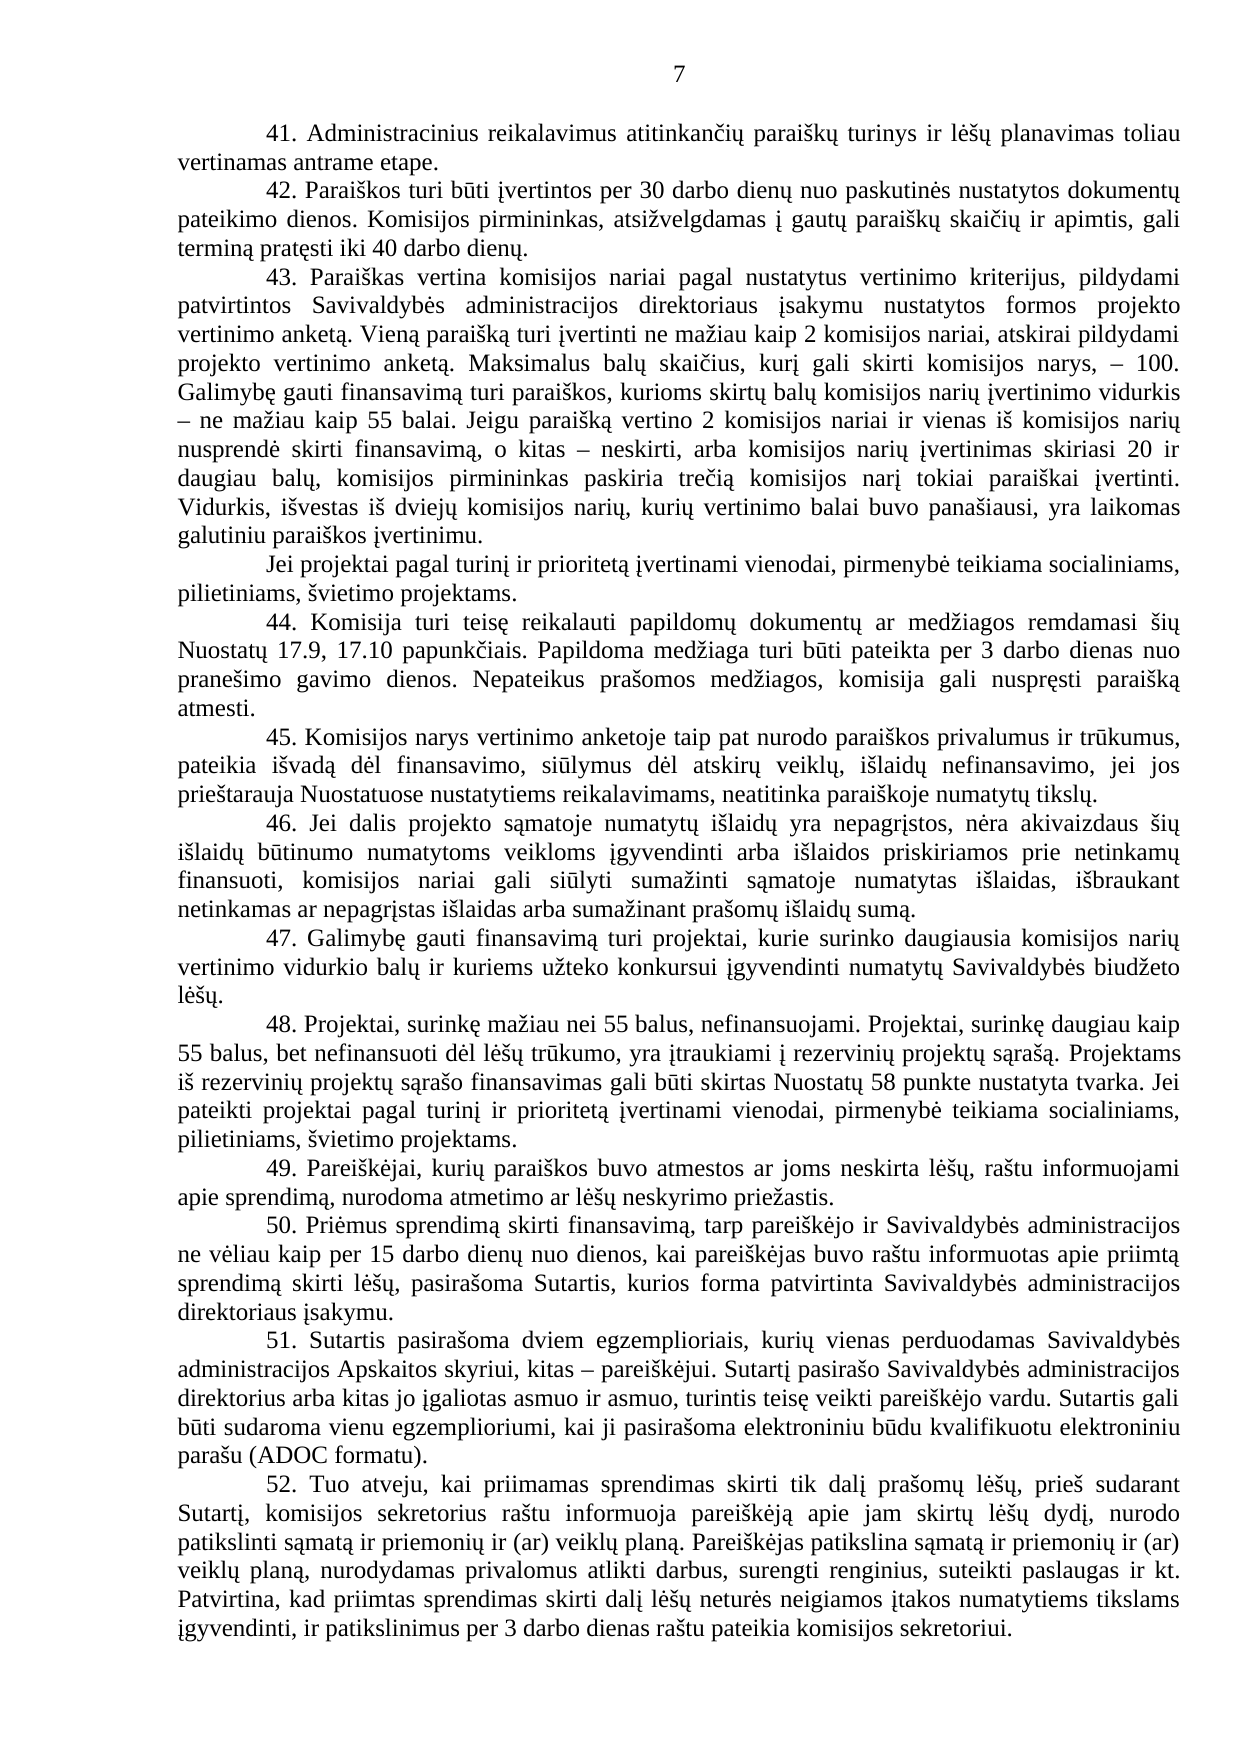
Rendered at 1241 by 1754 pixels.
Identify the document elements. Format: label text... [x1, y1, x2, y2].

text 49. Pareiškėjai, kurių paraiškos buvo atmestos ar joms neskirta lėšų, raštu informuojami apie sprendimą, nurodoma atmetimo ar lėšų neskyrimo priežastis. [177, 1153, 1181, 1211]
text 46. Jei dalis projekto sąmatoje numatytų išlaidų yra nepagrįstos, nėra akivaizdaus šių išlaidų būtinumo numatytoms veikloms įgyvendinti arba išlaidos priskiriamos prie netinkamų finansuoti, komisijos nariai gali siūlyti sumažinti sąmatoje numatytas išlaidas, išbraukant netinkamas ar nepagrįstas išlaidas arba sumažinant prašomų išlaidų sumą. [177, 808, 1181, 923]
text 42. Paraiškos turi būti įvertintos per 30 darbo dienų nuo paskutinės nustatytos dokumentų pateikimo dienos. Komisijos pirmininkas, atsižvelgdamas į gautų paraiškų skaičių ir apimtis, gali terminą pratęsti iki 40 darbo dienų. [177, 176, 1181, 262]
text 47. Galimybę gauti finansavimą turi projektai, kurie surinko daugiausia komisijos narių vertinimo vidurkio balų ir kuriems užteko konkursui įgyvendinti numatytų Savivaldybės biudžeto lėšų. [177, 923, 1181, 1009]
text 50. Priėmus sprendimą skirti finansavimą, tarp pareiškėjo ir Savivaldybės administracijos ne vėliau kaip per 15 darbo dienų nuo dienos, kai pareiškėjas buvo raštu informuotas apie priimtą sprendimą skirti lėšų, pasirašoma Sutartis, kurios forma patvirtinta Savivaldybės administracijos direktoriaus įsakymu. [177, 1211, 1181, 1326]
text 52. Tuo atveju, kai priimamas sprendimas skirti tik dalį prašomų lėšų, prieš sudarant Sutartį, komisijos sekretorius raštu informuoja pareiškėją apie jam skirtų lėšų dydį, nurodo patikslinti sąmatą ir priemonių ir (ar) veiklų planą. Pareiškėjas patikslina sąmatą ir priemonių ir (ar) veiklų planą, nurodydamas privalomus atlikti darbus, surengti renginius, suteikti paslaugas ir kt. Patvirtina, kad priimtas sprendimas skirti dalį lėšų neturės neigiamos įtakos numatytiems tikslams įgyvendinti, ir patikslinimus per 3 darbo dienas raštu pateikia komisijos sekretoriui. [177, 1469, 1181, 1642]
text 45. Komisijos narys vertinimo anketoje taip pat nurodo paraiškos privalumus ir trūkumus, pateikia išvadą dėl finansavimo, siūlymus dėl atskirų veiklų, išlaidų nefinansavimo, jei jos prieštarauja Nuostatuose nustatytiems reikalavimams, neatitinka paraiškoje numatytų tikslų. [177, 722, 1181, 808]
text 43. Paraiškas vertina komisijos nariai pagal nustatytus vertinimo kriterijus, pildydami patvirtintos Savivaldybės administracijos direktoriaus įsakymu nustatytos formos projekto vertinimo anketą. Vieną paraišką turi įvertinti ne mažiau kaip 2 komisijos nariai, atskirai pildydami projekto vertinimo anketą. Maksimalus balų skaičius, kurį gali skirti komisijos narys, – 100. Galimybę gauti finansavimą turi paraiškos, kurioms skirtų balų komisijos narių įvertinimo vidurkis – ne mažiau kaip 55 balai. Jeigu paraišką vertino 2 komisijos nariai ir vienas iš komisijos narių nusprendė skirti finansavimą, o kitas – neskirti, arba komisijos narių įvertinimas skiriasi 20 ir daugiau balų, komisijos pirmininkas paskiria trečią komisijos narį tokiai paraiškai įvertinti. Vidurkis, išvestas iš dviejų komisijos narių, kurių vertinimo balai buvo panašiausi, yra laikomas galutiniu paraiškos įvertinimu. [177, 262, 1181, 549]
text 48. Projektai, surinkę mažiau nei 55 balus, nefinansuojami. Projektai, surinkę daugiau kaip 55 balus, bet nefinansuoti dėl lėšų trūkumo, yra įtraukiami į rezervinių projektų sąrašą. Projektams iš rezervinių projektų sąrašo finansavimas gali būti skirtas Nuostatų 58 punkte nustatyta tvarka. Jei pateikti projektai pagal turinį ir prioritetą įvertinami vienodai, pirmenybė teikiama socialiniams, pilietiniams, švietimo projektams. [177, 1009, 1181, 1153]
text 44. Komisija turi teisę reikalauti papildomų dokumentų ar medžiagos remdamasi šių Nuostatų 17.9, 17.10 papunkčiais. Papildoma medžiaga turi būti pateikta per 3 darbo dienas nuo pranešimo gavimo dienos. Nepateikus prašomos medžiagos, komisija gali nuspręsti paraišką atmesti. [177, 607, 1181, 722]
text 41. Administracinius reikalavimus atitinkančių paraiškų turinys ir lėšų planavimas toliau vertinamas antrame etape. [177, 118, 1181, 176]
text 51. Sutartis pasirašoma dviem egzemplioriais, kurių vienas perduodamas Savivaldybės administracijos Apskaitos skyriui, kitas – pareiškėjui. Sutartį pasirašo Savivaldybės administracijos direktorius arba kitas jo įgaliotas asmuo ir asmuo, turintis teisę veikti pareiškėjo vardu. Sutartis gali būti sudaroma vienu egzemplioriumi, kai ji pasirašoma elektroniniu būdu kvalifikuotu elektroniniu parašu (ADOC formatu). [177, 1326, 1181, 1469]
text Jei projektai pagal turinį ir prioritetą įvertinami vienodai, pirmenybė teikiama socialiniams, pilietiniams, švietimo projektams. [177, 549, 1181, 607]
